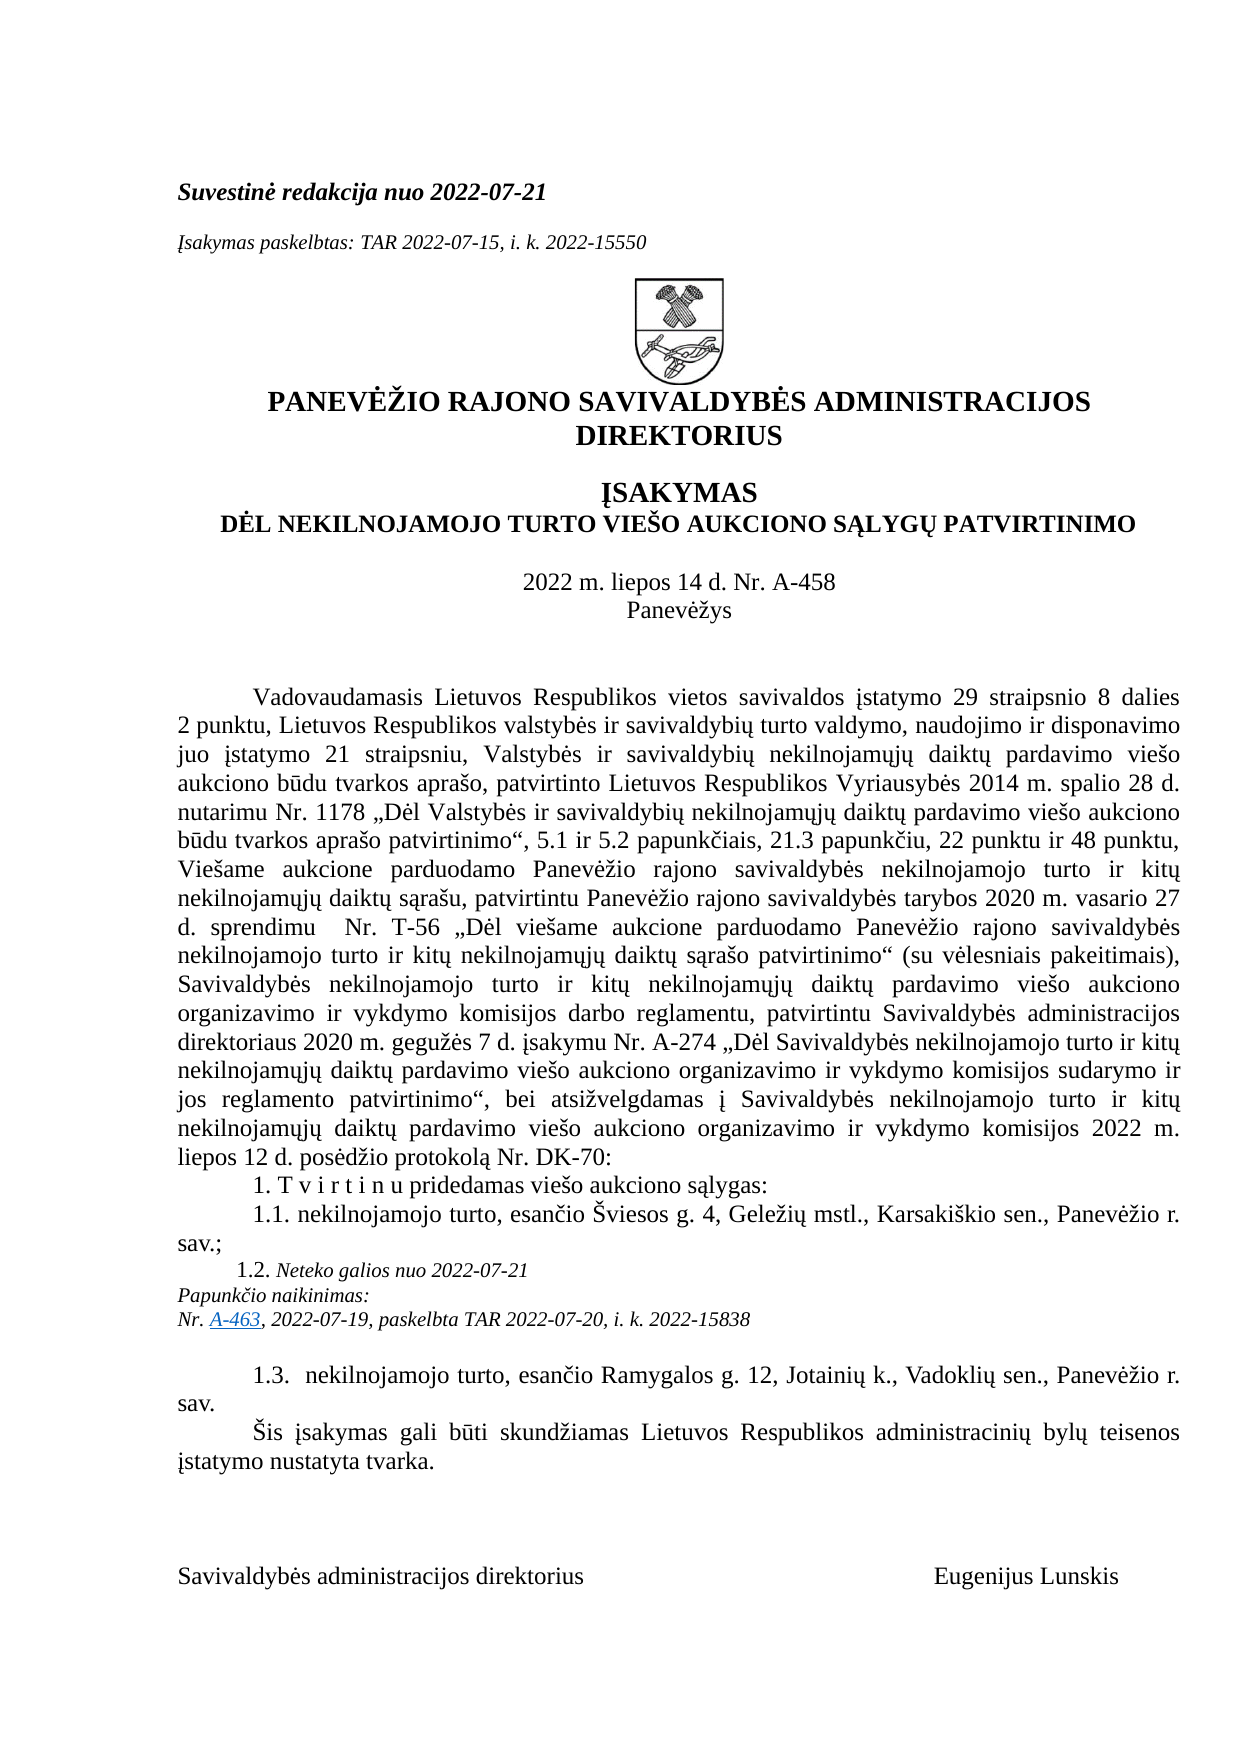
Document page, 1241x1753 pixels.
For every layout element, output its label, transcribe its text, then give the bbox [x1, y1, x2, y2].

text 1. T v i r t i n u pridedamas viešo aukciono sąlygas: [177, 1170, 1181, 1199]
text DIREKTORIUS [177, 418, 1181, 451]
text Įsakymas paskelbtas: TAR 2022-07-15, i. k. 2022-15550 [177, 230, 1181, 254]
text Nr. A-463, 2022-07-19, paskelbta TAR 2022-07-20, i. k. 2022-15838 [177, 1307, 1181, 1331]
text Panevėžys [177, 595, 1181, 624]
text 2022 m. liepos 14 d. Nr. A-458 [177, 567, 1181, 595]
text ĮSAKYMAS [177, 476, 1181, 509]
text Papunkčio naikinimas: [177, 1283, 1181, 1307]
text Šis įsakymas gali būti skundžiamas Lietuvos Respublikos administracinių bylų teisenos įstatymo nustatyta tvarka. [177, 1417, 1181, 1475]
text 1.1. nekilnojamojo turto, esančio Šviesos g. 4, Geležių mstl., Karsakiškio sen., Panevėžio r. sav.; [177, 1199, 1181, 1257]
text Suvestinė redakcija nuo 2022-07-21 [177, 177, 1181, 206]
text Savivaldybės administracijos direktorius Eugenijus Lunskis [177, 1561, 1181, 1590]
text DĖL NEKILNOJAMOJO TURTO VIEŠO AUKCIONO SĄLYGŲ PATVIRTINIMO [177, 509, 1179, 538]
text Vadovaudamasis Lietuvos Respublikos vietos savivaldos įstatymo 29 straipsnio 8 dalies 2 punktu, Lietuvos Respublikos valstybės ir savivaldybių turto valdymo, naudojimo ir disponavimo juo įstatymo 21 straipsniu, Valstybės ir savivaldybių nekilnojamųjų daiktų pardavimo viešo aukciono būdu tvarkos aprašo, patvirtinto Lietuvos Respublikos Vyriausybės 2014 m. spalio 28 d. nutarimu Nr. 1178 „Dėl Valstybės ir savivaldybių nekilnojamųjų daiktų pardavimo viešo aukciono būdu tvarkos aprašo patvirtinimo“, 5.1 ir 5.2 papunkčiais, 21.3 papunkčiu, 22 punktu ir 48 punktu, Viešame aukcione parduodamo Panevėžio rajono savivaldybės nekilnojamojo turto ir kitų nekilnojamųjų daiktų sąrašu, patvirtintu Panevėžio rajono savivaldybės tarybos 2020 m. vasario 27 d. sprendimu Nr. T-56 „Dėl viešame aukcione parduodamo Panevėžio rajono savivaldybės nekilnojamojo turto ir kitų nekilnojamųjų daiktų sąrašo patvirtinimo“ (su vėlesniais pakeitimais), Savivaldybės nekilnojamojo turto ir kitų nekilnojamųjų daiktų pardavimo viešo aukciono organizavimo ir vykdymo komisijos darbo reglamentu, patvirtintu Savivaldybės administracijos direktoriaus 2020 m. gegužės 7 d. įsakymu Nr. A-274 „Dėl Savivaldybės nekilnojamojo turto ir kitų nekilnojamųjų daiktų pardavimo viešo aukciono organizavimo ir vykdymo komisijos sudarymo ir jos reglamento patvirtinimo“, bei atsižvelgdamas į Savivaldybės nekilnojamojo turto ir kitų nekilnojamųjų daiktų pardavimo viešo aukciono organizavimo ir vykdymo komisijos 2022 m. liepos 12 d. posėdžio protokolą Nr. DK-70: [177, 682, 1181, 1170]
text PANEVĖŽIO RAJONO SAVIVALDYBĖS ADMINISTRACIJOS [177, 384, 1181, 418]
text 1.2. Neteko galios nuo 2022-07-21 [177, 1257, 1181, 1283]
text 1.3. nekilnojamojo turto, esančio Ramygalos g. 12, Jotainių k., Vadoklių sen., Panevėžio r. sav. [177, 1360, 1181, 1417]
